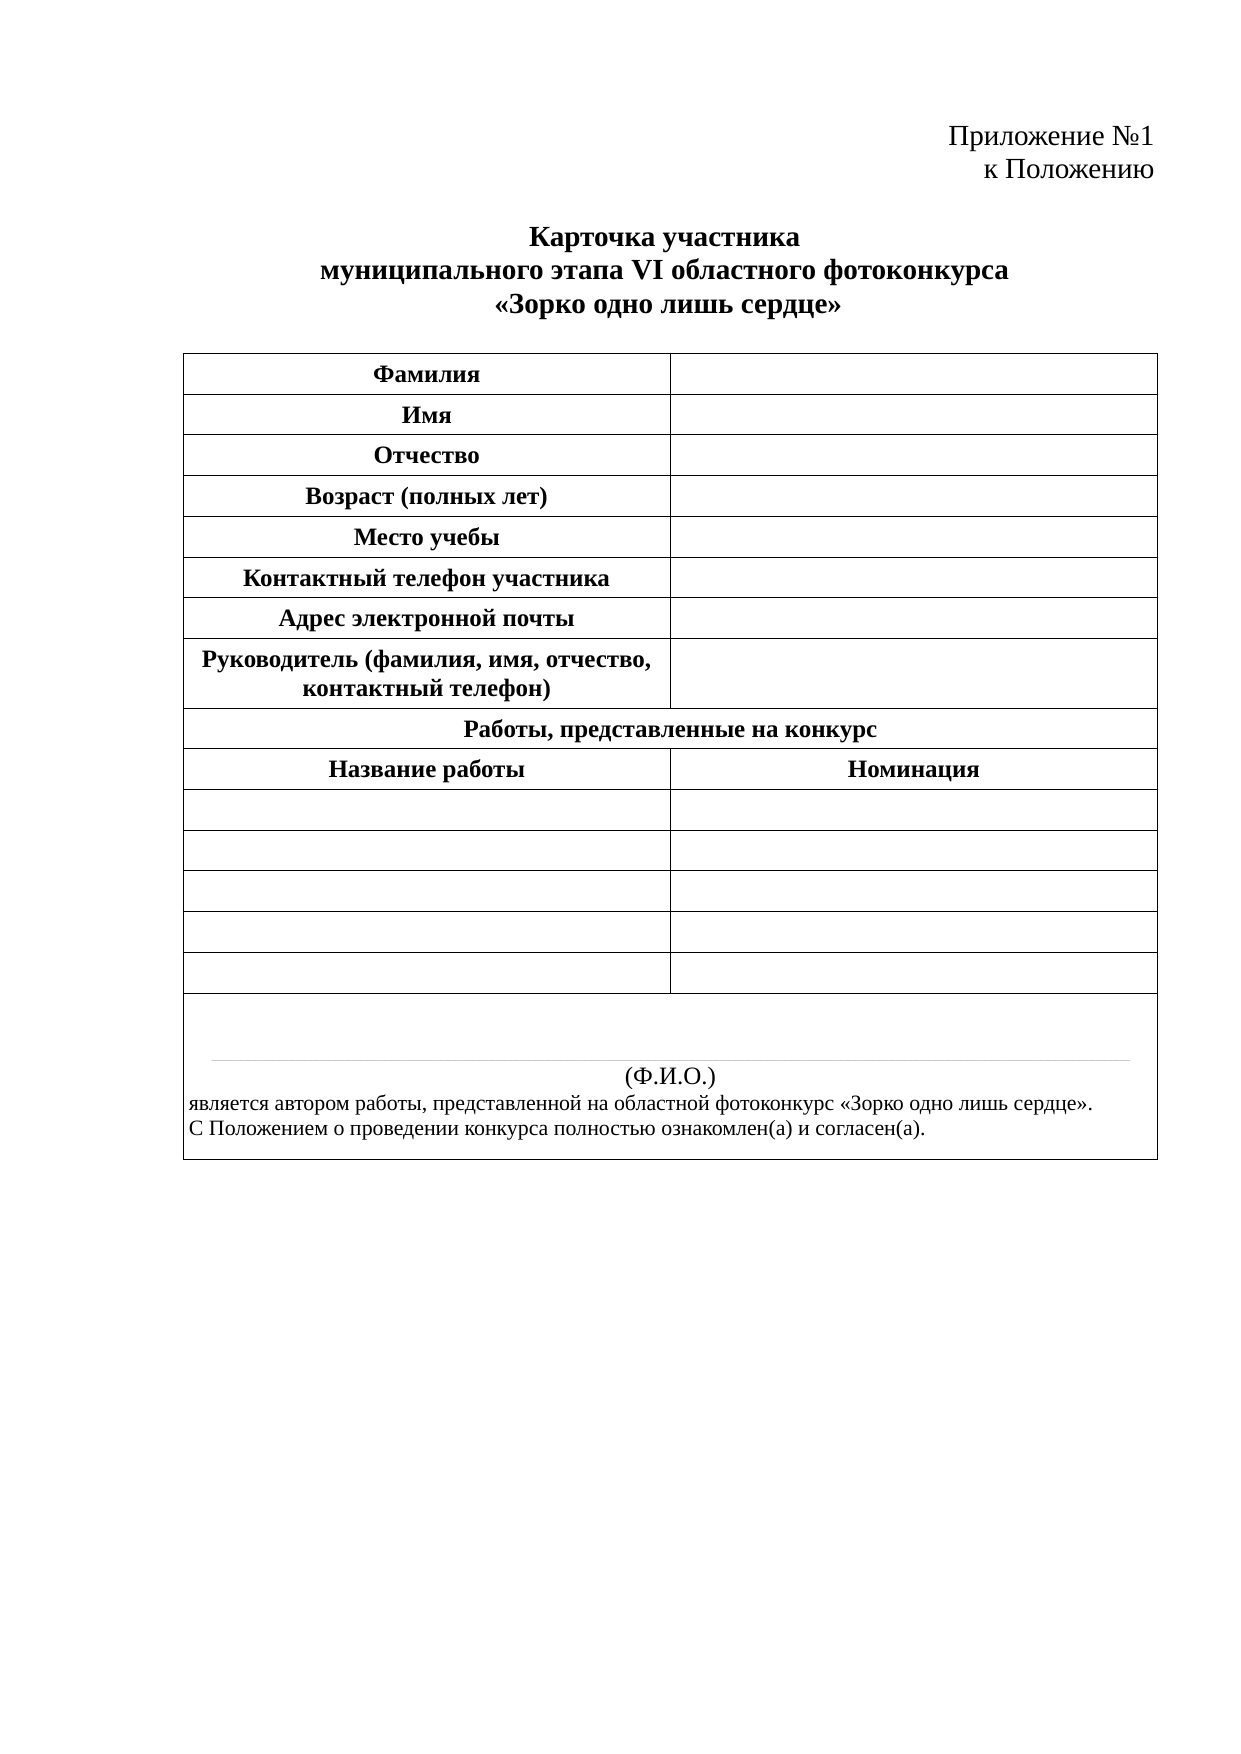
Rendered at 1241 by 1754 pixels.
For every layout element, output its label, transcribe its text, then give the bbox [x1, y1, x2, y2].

table_cell Руководитель (фамилия, имя, отчество, контактный телефон) [184, 639, 670, 707]
table_cell Контактный телефон участника [184, 558, 670, 597]
table_cell Номинация [671, 749, 1157, 789]
text муниципального этапа VI областного фотоконкурса [177, 252, 1152, 286]
table_cell [184, 831, 670, 870]
table_header Фамилия [184, 354, 670, 394]
table_cell Адрес электронной почты [184, 598, 670, 638]
table_cell [184, 953, 670, 993]
table_cell [671, 871, 1157, 911]
table_cell [671, 639, 1157, 707]
table_cell _________________________________________________________________________________________________________________________________________________________________________________________________________________________________________________________________________________________________________________________________________________________________________________________________________________________________________________________ (Ф.И.О.) является автором работы, представленной на областной фотоконкурс «Зорко одно лишь сердце». С Положением о проведении конкурса полностью ознакомлен(а) и согласен(а). [184, 994, 1157, 1158]
table_cell [184, 790, 670, 830]
table_cell [184, 912, 670, 952]
table_cell [671, 558, 1157, 597]
table_cell [671, 953, 1157, 993]
table_cell [671, 790, 1157, 830]
table_cell [671, 476, 1157, 516]
table_cell [671, 435, 1157, 475]
table_cell Работы, представленные на конкурс [184, 709, 1157, 748]
table_cell [671, 912, 1157, 952]
table_cell [671, 395, 1157, 434]
table_cell Возраст (полных лет) [184, 476, 670, 516]
table_cell Отчество [184, 435, 670, 475]
table_header [671, 354, 1157, 394]
table_cell Место учебы [184, 517, 670, 557]
table_cell Имя [184, 395, 670, 434]
text Приложение №1 [177, 118, 1154, 152]
text Карточка участника [177, 219, 1152, 252]
table_cell Название работы [184, 749, 670, 789]
table_cell [671, 831, 1157, 870]
text «Зорко одно лишь сердце» [177, 286, 1152, 319]
table_cell [671, 598, 1157, 638]
text к Положению [177, 152, 1154, 185]
table_cell [184, 871, 670, 911]
table_cell [671, 517, 1157, 557]
